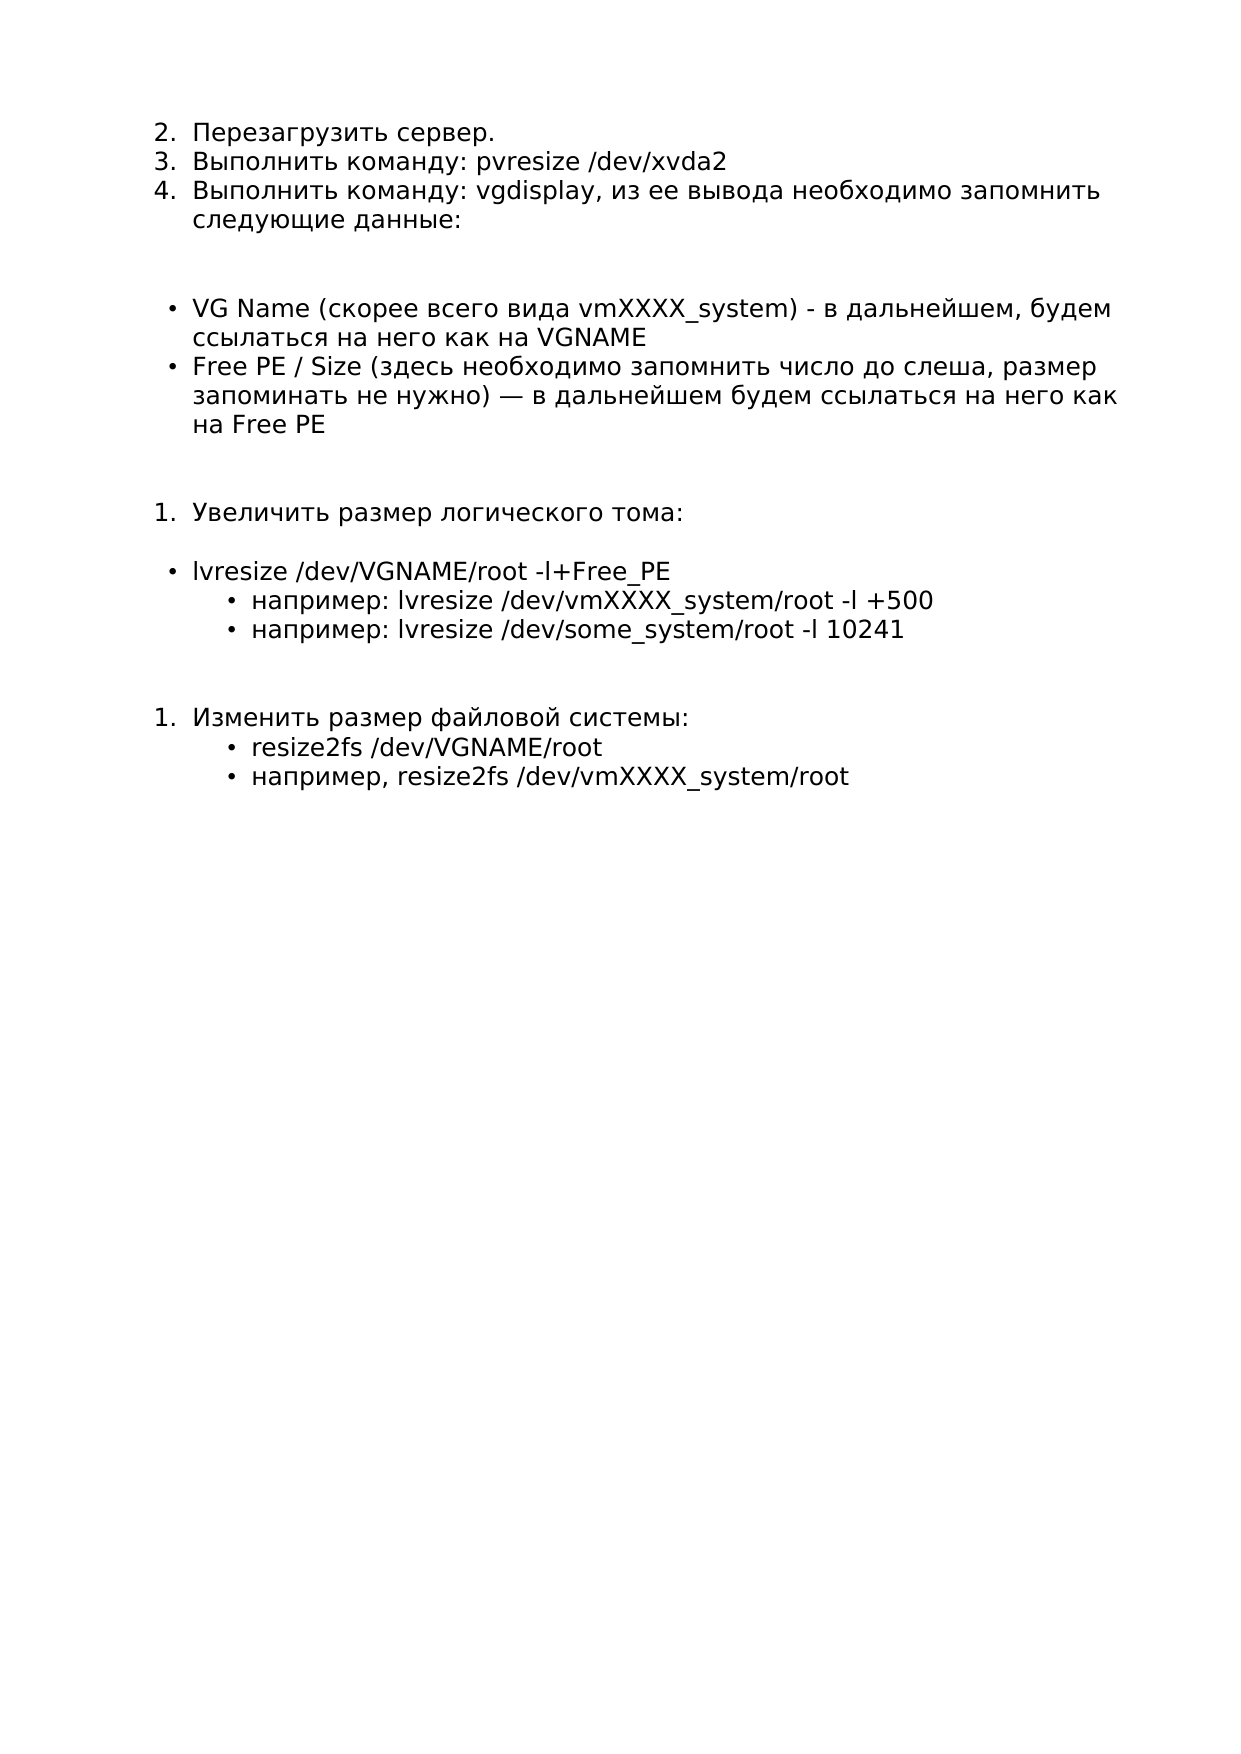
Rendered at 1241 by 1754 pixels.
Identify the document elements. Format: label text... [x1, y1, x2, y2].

list resize2fs /dev/VGNAME/root [236, 733, 1122, 762]
list VG Name (скорее всего вида vmXXXX_system) - в дальнейшем, будем ссылаться на него как на VGNAME [177, 294, 1122, 352]
list lvresize /dev/VGNAME/root -l+Free_PE [177, 557, 1122, 586]
list например, resize2fs /dev/vmXXXX_system/root [236, 762, 1122, 791]
list Free PE / Size (здесь необходимо запомнить число до слеша, размер запоминать не нужно) — в дальнейшем будем ссылаться на него как на Free PE [177, 352, 1122, 439]
list например: lvresize /dev/some_system/root -l 10241 [236, 616, 1122, 645]
list Увеличить размер логического тома: [177, 498, 1122, 528]
list Изменить размер файловой системы: [177, 704, 1122, 733]
list Выполнить команду: vgdisplay, из ее вывода необходимо запомнить следующие данные: [177, 176, 1122, 235]
list например: lvresize /dev/vmXXXX_system/root -l +500 [236, 586, 1122, 616]
list Перезагрузить сервер. [177, 118, 1122, 147]
list Выполнить команду: pvresize /dev/xvda2 [177, 147, 1122, 176]
